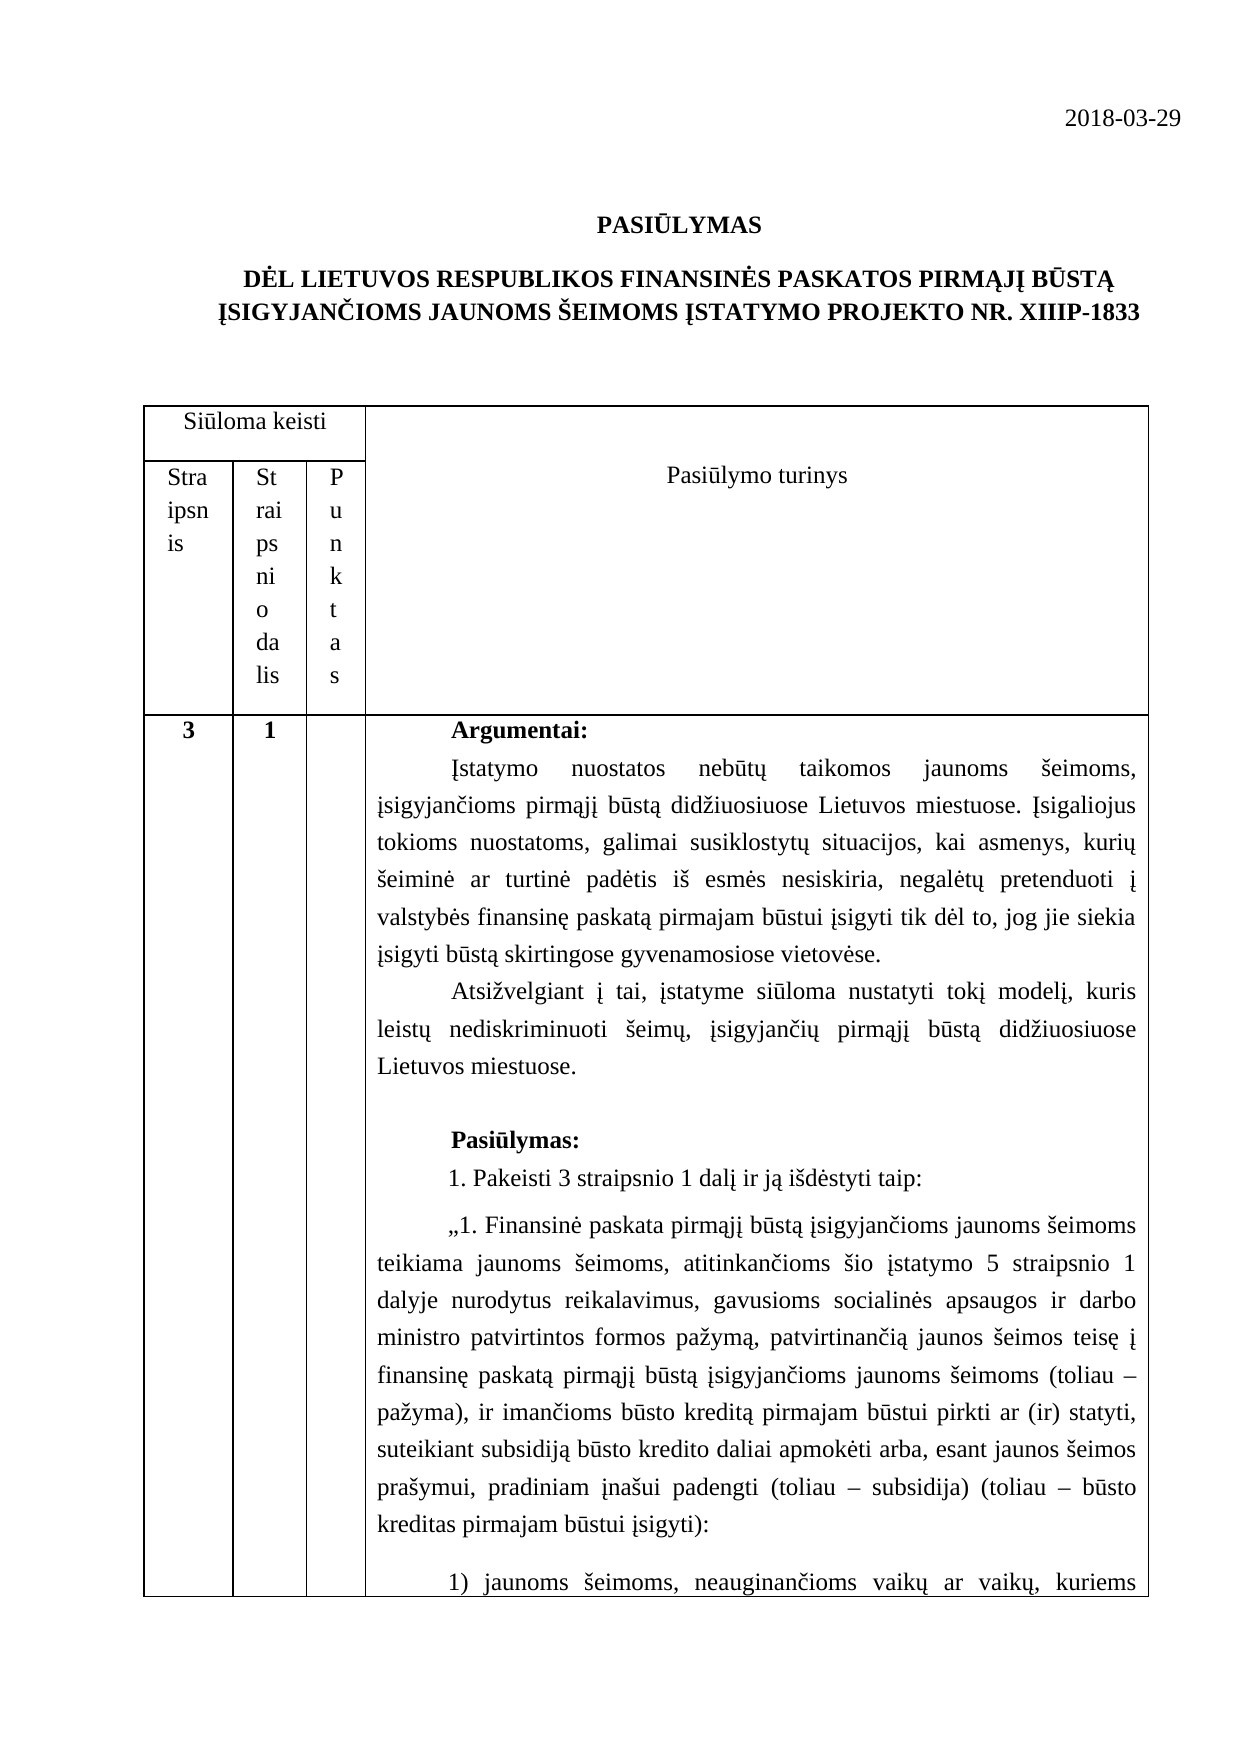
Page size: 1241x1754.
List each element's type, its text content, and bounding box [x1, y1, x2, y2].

text PASIŪLYMAS [177, 210, 1181, 239]
table_header Siūloma keisti [145, 407, 365, 460]
table_header Pasiūlymo turinys [366, 407, 1148, 714]
table_cell Argumentai: Įstatymo nuostatos nebūtų taikomos jaunoms šeimoms, įsigyjančioms pirmąjį būstą didžiuosiuose Lietuvos miestuose. Įsigaliojus tokioms nuostatoms, galimai susiklostytų situacijos, kai asmenys, kurių šeiminė ar turtinė padėtis iš esmės nesiskiria, negalėtų pretenduoti į valstybės finansinę paskatą pirmajam būstui įsigyti tik dėl to, jog jie siekia įsigyti būstą skirtingose gyvenamosiose vietovėse. Atsižvelgiant į tai, įstatyme siūloma nustatyti tokį modelį, kuris leistų nediskriminuoti šeimų, įsigyjančių pirmąjį būstą didžiuosiuose Lietuvos miestuose. Pasiūlymas: 1. Pakeisti 3 straipsnio 1 dalį ir ją išdėstyti taip: „1. Finansinė paskata pirmąjį būstą įsigyjančioms jaunoms šeimoms teikiama jaunoms šeimoms, atitinkančioms šio įstatymo 5 straipsnio 1 dalyje nurodytus reikalavimus, gavusioms socialinės apsaugos ir darbo ministro patvirtintos formos pažymą, patvirtinančią jaunos šeimos teisę į finansinę paskatą pirmąjį būstą įsigyjančioms jaunoms šeimoms (toliau – pažyma), ir imančioms būsto kreditą pirmajam būstui pirkti ar (ir) statyti, suteikiant subsidiją būsto kredito daliai apmokėti arba, esant jaunos šeimos prašymui, pradiniam įnašui padengti (toliau – subsidija) (toliau – būsto kreditas pirmajam būstui įsigyti): 1) jaunoms šeimoms, neauginančioms vaikų ar vaikų, kuriems [366, 716, 1148, 1596]
table_cell [307, 716, 365, 1596]
table_cell 3 [145, 716, 232, 1596]
text DĖL LIETUVOS RESPUBLIKOS FINANSINĖS PASKATOS PIRMĄJĮ BŪSTĄ ĮSIGYJANČIOMS JAUNOMS ŠEIMOMS ĮSTATYMO PROJEKTO NR. XIIIP-1833 [177, 264, 1181, 326]
table_cell Punktas [307, 462, 365, 714]
table_cell Straipsnis [145, 462, 232, 714]
table_cell Straipsnio dalis [234, 462, 306, 714]
table_cell 1 [234, 716, 306, 1596]
text 2018-03-29 [177, 103, 1181, 131]
